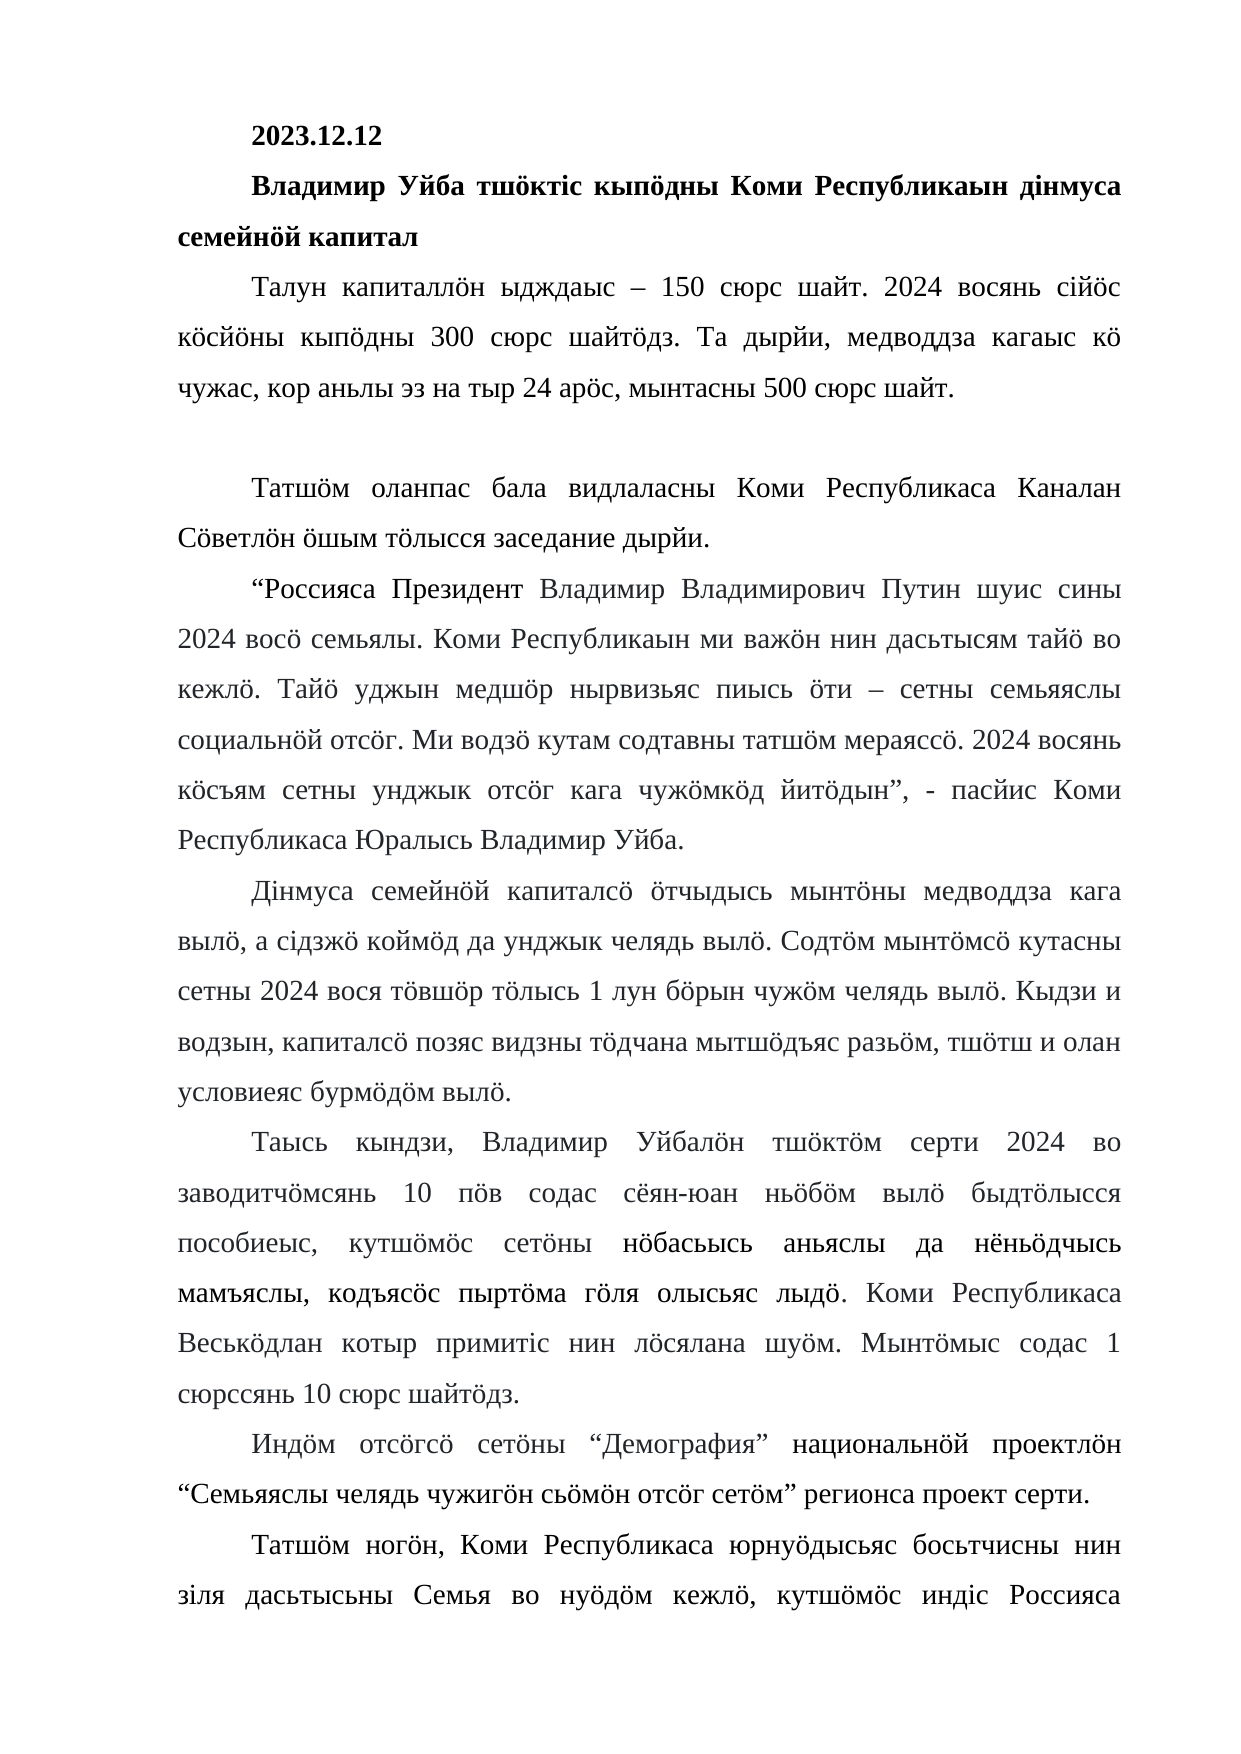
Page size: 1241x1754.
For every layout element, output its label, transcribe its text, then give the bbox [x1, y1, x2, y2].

text Таысь кындзи, Владимир Уйбалӧн тшӧктӧм серти 2024 во заводитчӧмсянь 10 пӧв содас сёян-юан ньӧбӧм вылӧ быдтӧлысся пособиеыс, кутшӧмӧс сетӧны нӧбасьысь аньяслы да нёньӧдчысь мамъяслы, кодъясӧс пыртӧма гӧля олысьяс лыдӧ. Коми Республикаса Веськӧдлан котыр примитіс нин лӧсялана шуӧм. Мынтӧмыс содас 1 сюрссянь 10 сюрс шайтӧдз. [177, 1124, 1122, 1409]
text “Россияса Президент Владимир Владимирович Путин шуис сины 2024 восӧ семьялы. Коми Республикаын ми важӧн нин дасьтысям тайӧ во кежлӧ. Тайӧ уджын медшӧр нырвизьяс пиысь ӧти – сетны семьяяслы социальнӧй отсӧг. Ми водзӧ кутам содтавны татшӧм мераяссӧ. 2024 восянь кӧсъям сетны унджык отсӧг кага чужӧмкӧд йитӧдын”, - пасйис Коми Республикаса Юралысь Владимир Уйба. [177, 571, 1122, 856]
text Татшӧм ногӧн, Коми Республикаса юрнуӧдысьяс босьтчисны нин зіля дасьтысьны Семья во нуӧдӧм кежлӧ, кутшӧмӧс индіс Россияса [177, 1527, 1122, 1611]
text Дінмуса семейнӧй капиталсӧ ӧтчыдысь мынтӧны медводдза кага вылӧ, а сідзжӧ коймӧд да унджык челядь вылӧ. Содтӧм мынтӧмсӧ кутасны сетны 2024 вося тӧвшӧр тӧлысь 1 лун бӧрын чужӧм челядь вылӧ. Кыдзи и водзын, капиталсӧ позяс видзны тӧдчана мытшӧдъяс разьӧм, тшӧтш и олан условиеяс бурмӧдӧм вылӧ. [177, 873, 1122, 1108]
text Татшӧм оланпас бала видлаласны Коми Республикаса Каналан Сӧветлӧн ӧшым тӧлысся заседание дырйи. [177, 470, 1122, 554]
text Талун капиталлӧн ыдждаыс – 150 сюрс шайт. 2024 восянь сійӧс кӧсйӧны кыпӧдны 300 сюрс шайтӧдз. Та дырйи, медводдза кагаыс кӧ чужас, кор аньлы эз на тыр 24 арӧс, мынтасны 500 сюрс шайт. [177, 269, 1122, 403]
text Индӧм отсӧгсӧ сетӧны “Демография” национальнӧй проектлӧн “Семьяяслы челядь чужигӧн сьӧмӧн отсӧг сетӧм” регионса проект серти. [177, 1426, 1122, 1510]
text 2023.12.12 [177, 118, 1122, 152]
text Владимир Уйба тшӧктіс кыпӧдны Коми Республикаын дінмуса семейнӧй капитал [177, 168, 1122, 252]
